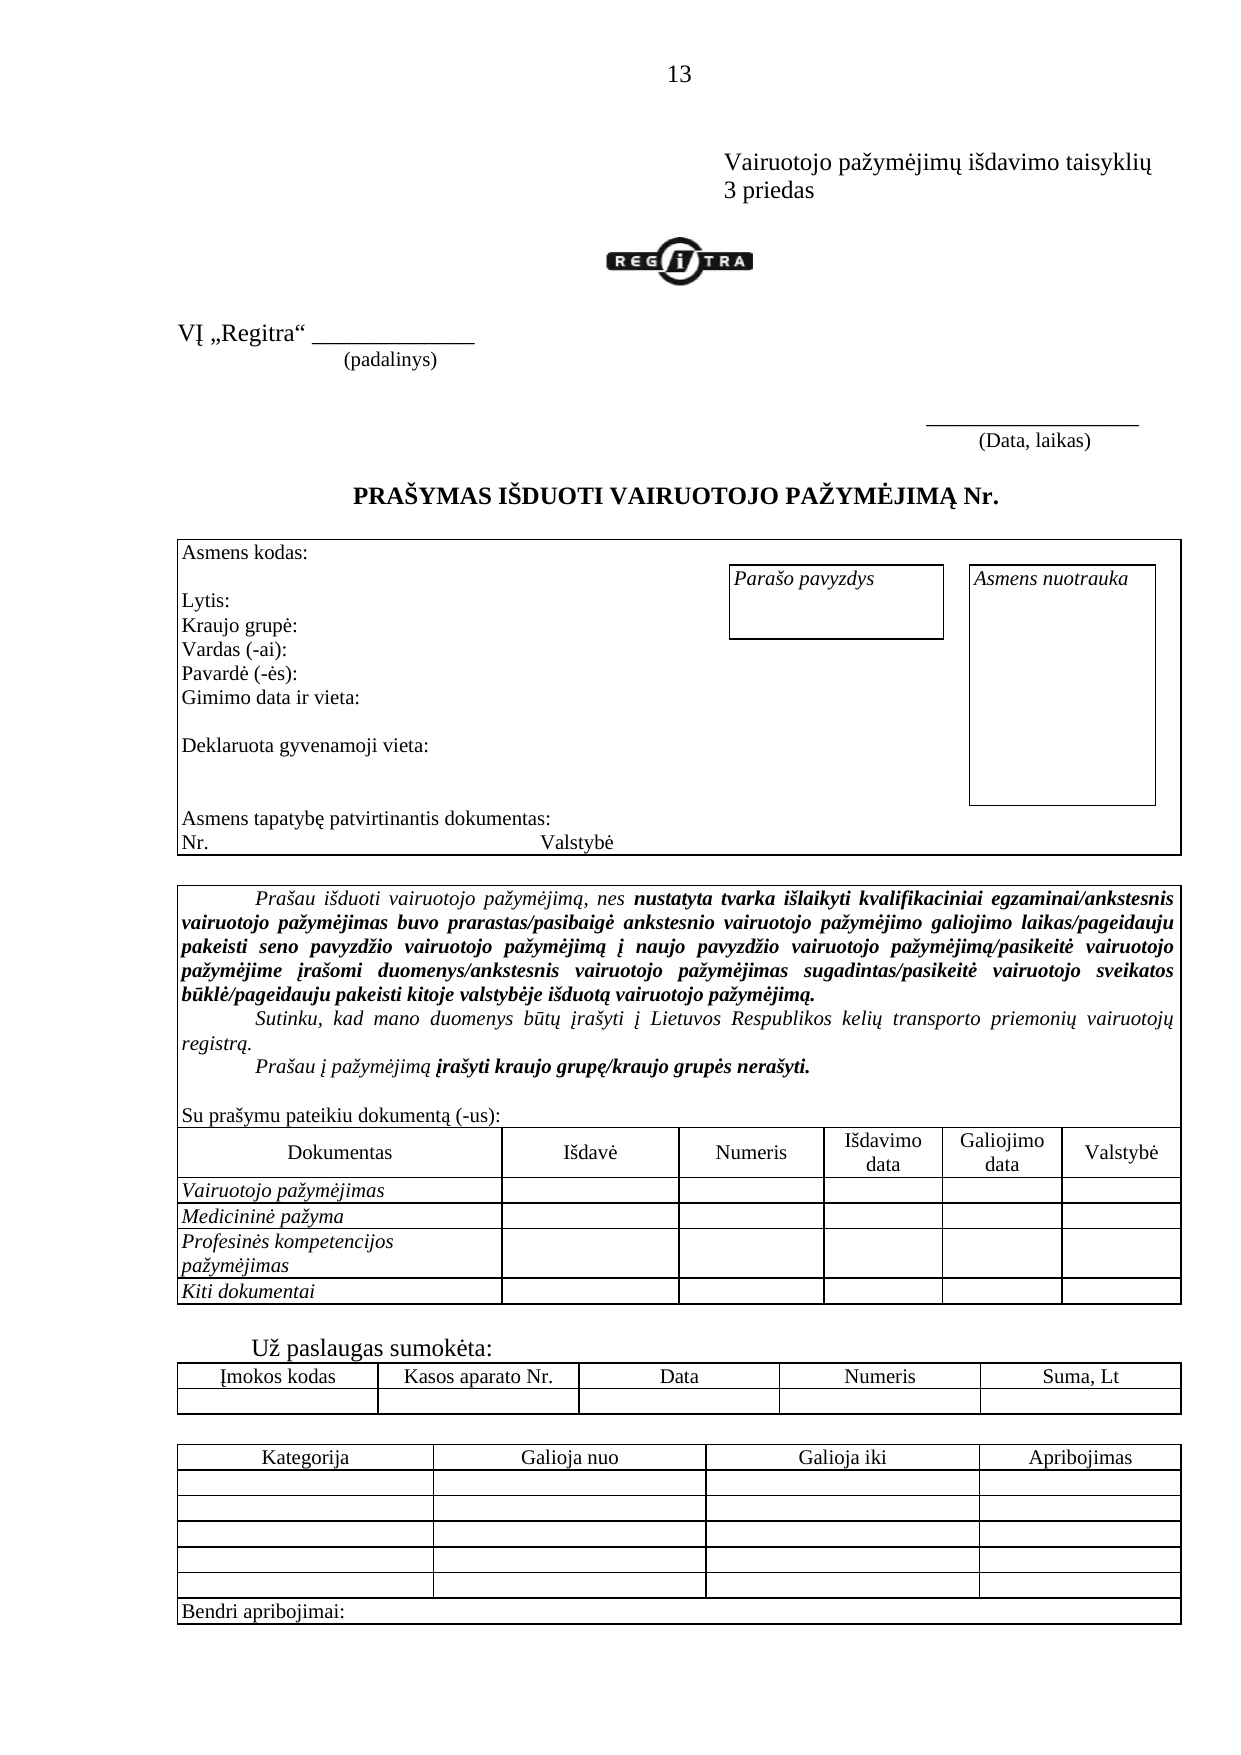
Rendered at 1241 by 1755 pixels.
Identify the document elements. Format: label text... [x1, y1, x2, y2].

table_cell Asmens nuotrauka [970, 566, 1155, 805]
table_header [1156, 540, 1180, 564]
table_cell Išdavė [503, 1128, 678, 1176]
text _________________ [177, 400, 1181, 428]
table_cell [707, 1548, 979, 1572]
table_cell [943, 1279, 1061, 1303]
table_cell Kiti dokumentai [178, 1279, 501, 1303]
text VĮ „Regitra“ _____________ [177, 318, 1181, 347]
table_header [970, 540, 1156, 564]
table_header Prašau išduoti vairuotojo pažymėjimą, nes nustatyta tvarka išlaikyti kvalifikaciniai egzaminai/ankstesnis vairuotojo pažymėjimas buvo prarastas/pasibaigė ankstesnio vairuotojo pažymėjimo galiojimo laikas/pageidauju pakeisti seno pavyzdžio vairuotojo pažymėjimą į naujo pavyzdžio vairuotojo pažymėjimą/pasikeitė vairuotojo pažymėjime įrašomi duomenys/ankstesnis vairuotojo pažymėjimas sugadintas/pasikeitė vairuotojo sveikatos būklė/pageidauju pakeisti kitoje valstybėje išduotą vairuotojo pažymėjimą. Sutinku, kad mano duomenys būtų įrašyti į Lietuvos Respublikos kelių transporto priemonių vairuotojų registrą. Prašau į pažymėjimą įrašyti kraujo grupę/kraujo grupės nerašyti. Su prašymu pateikiu dokumentą (-us): [178, 886, 1180, 1127]
table_header Apribojimas [980, 1445, 1180, 1469]
table_cell [680, 1229, 823, 1277]
table_cell Bendri apribojimai: [178, 1599, 1180, 1623]
table_cell Valstybė [1063, 1128, 1180, 1176]
table_header Galioja iki [707, 1445, 979, 1469]
table_cell [503, 1279, 678, 1303]
table_header Įmokos kodas [178, 1364, 377, 1388]
table_cell [178, 1573, 433, 1597]
table_cell [680, 1204, 823, 1228]
table_cell [707, 1522, 979, 1546]
table_cell [1063, 1178, 1180, 1202]
table_cell [780, 1389, 980, 1413]
table_cell [434, 1573, 705, 1597]
table_cell [980, 1573, 1180, 1597]
table_cell [825, 1178, 942, 1202]
table_cell [503, 1204, 678, 1228]
table_cell [1063, 1204, 1180, 1228]
table_cell Dokumentas [178, 1128, 501, 1176]
text (padalinys) [177, 347, 1181, 371]
table_header Numeris [780, 1364, 980, 1388]
table_cell [1156, 564, 1180, 805]
table_header Galioja nuo [434, 1445, 705, 1469]
table_cell [680, 1178, 823, 1202]
table_cell [825, 1229, 942, 1277]
text (Data, laikas) [177, 428, 1181, 452]
table_cell [730, 640, 943, 805]
table_cell [503, 1178, 678, 1202]
table_header Asmens kodas: Lytis: Kraujo grupė: Vardas (-ai): Pavardė (-ės): Gimimo data ir vieta: Deklaruota gyvenamoji vieta: [178, 540, 729, 805]
table_cell [178, 1389, 377, 1413]
table_header Suma, Lt [981, 1364, 1180, 1388]
table_cell [1063, 1229, 1180, 1277]
table_cell Medicininė pažyma [178, 1204, 501, 1228]
table_cell Vairuotojo pažymėjimas [178, 1178, 501, 1202]
text 3 priedas [649, 176, 1181, 204]
table_cell [1063, 1279, 1180, 1303]
table_cell [980, 1471, 1180, 1495]
table_header Data [580, 1364, 779, 1388]
table_cell [943, 1204, 1061, 1228]
table_cell [825, 1279, 942, 1303]
table_cell [943, 638, 969, 805]
table_cell Išdavimo data [825, 1128, 942, 1176]
table_cell [680, 1279, 823, 1303]
table_cell Numeris [680, 1128, 823, 1176]
table_cell Galiojimo data [943, 1128, 1061, 1176]
table_header [730, 540, 943, 564]
text Vairuotojo pažymėjimų išdavimo taisyklių [649, 147, 1181, 176]
table_cell [943, 1229, 1061, 1277]
table_cell [707, 1573, 979, 1597]
table_cell [707, 1471, 979, 1495]
table_cell [943, 1178, 1061, 1202]
table_cell [434, 1471, 705, 1495]
table_cell [178, 1522, 433, 1546]
table_cell Parašo pavyzdys [730, 566, 943, 638]
table_cell [434, 1496, 705, 1520]
text Už paslaugas sumokėta: [177, 1333, 1181, 1362]
text PRAŠYMAS IŠDUOTI VAIRUOTOJO PAŽYMĖJIMĄ Nr. [177, 481, 1181, 510]
table_cell [434, 1522, 705, 1546]
table_cell [580, 1389, 779, 1413]
table_cell [980, 1496, 1180, 1520]
table_cell [503, 1229, 678, 1277]
table_header Kasos aparato Nr. [379, 1364, 578, 1388]
table_header [943, 540, 970, 564]
table_cell Profesinės kompetencijos pažymėjimas [178, 1229, 501, 1277]
table_cell [981, 1389, 1180, 1413]
table_cell [980, 1522, 1180, 1546]
table_cell [434, 1548, 705, 1572]
table_cell [980, 1548, 1180, 1572]
table_cell Asmens tapatybę patvirtinantis dokumentas: Nr. Valstybė [178, 805, 1180, 854]
table_cell [825, 1204, 942, 1228]
table_cell [379, 1389, 578, 1413]
table_cell [944, 564, 969, 638]
table_cell [178, 1496, 433, 1520]
table_cell [707, 1496, 979, 1520]
table_cell [178, 1471, 433, 1495]
table_header Kategorija [178, 1445, 433, 1469]
table_cell [178, 1548, 433, 1572]
